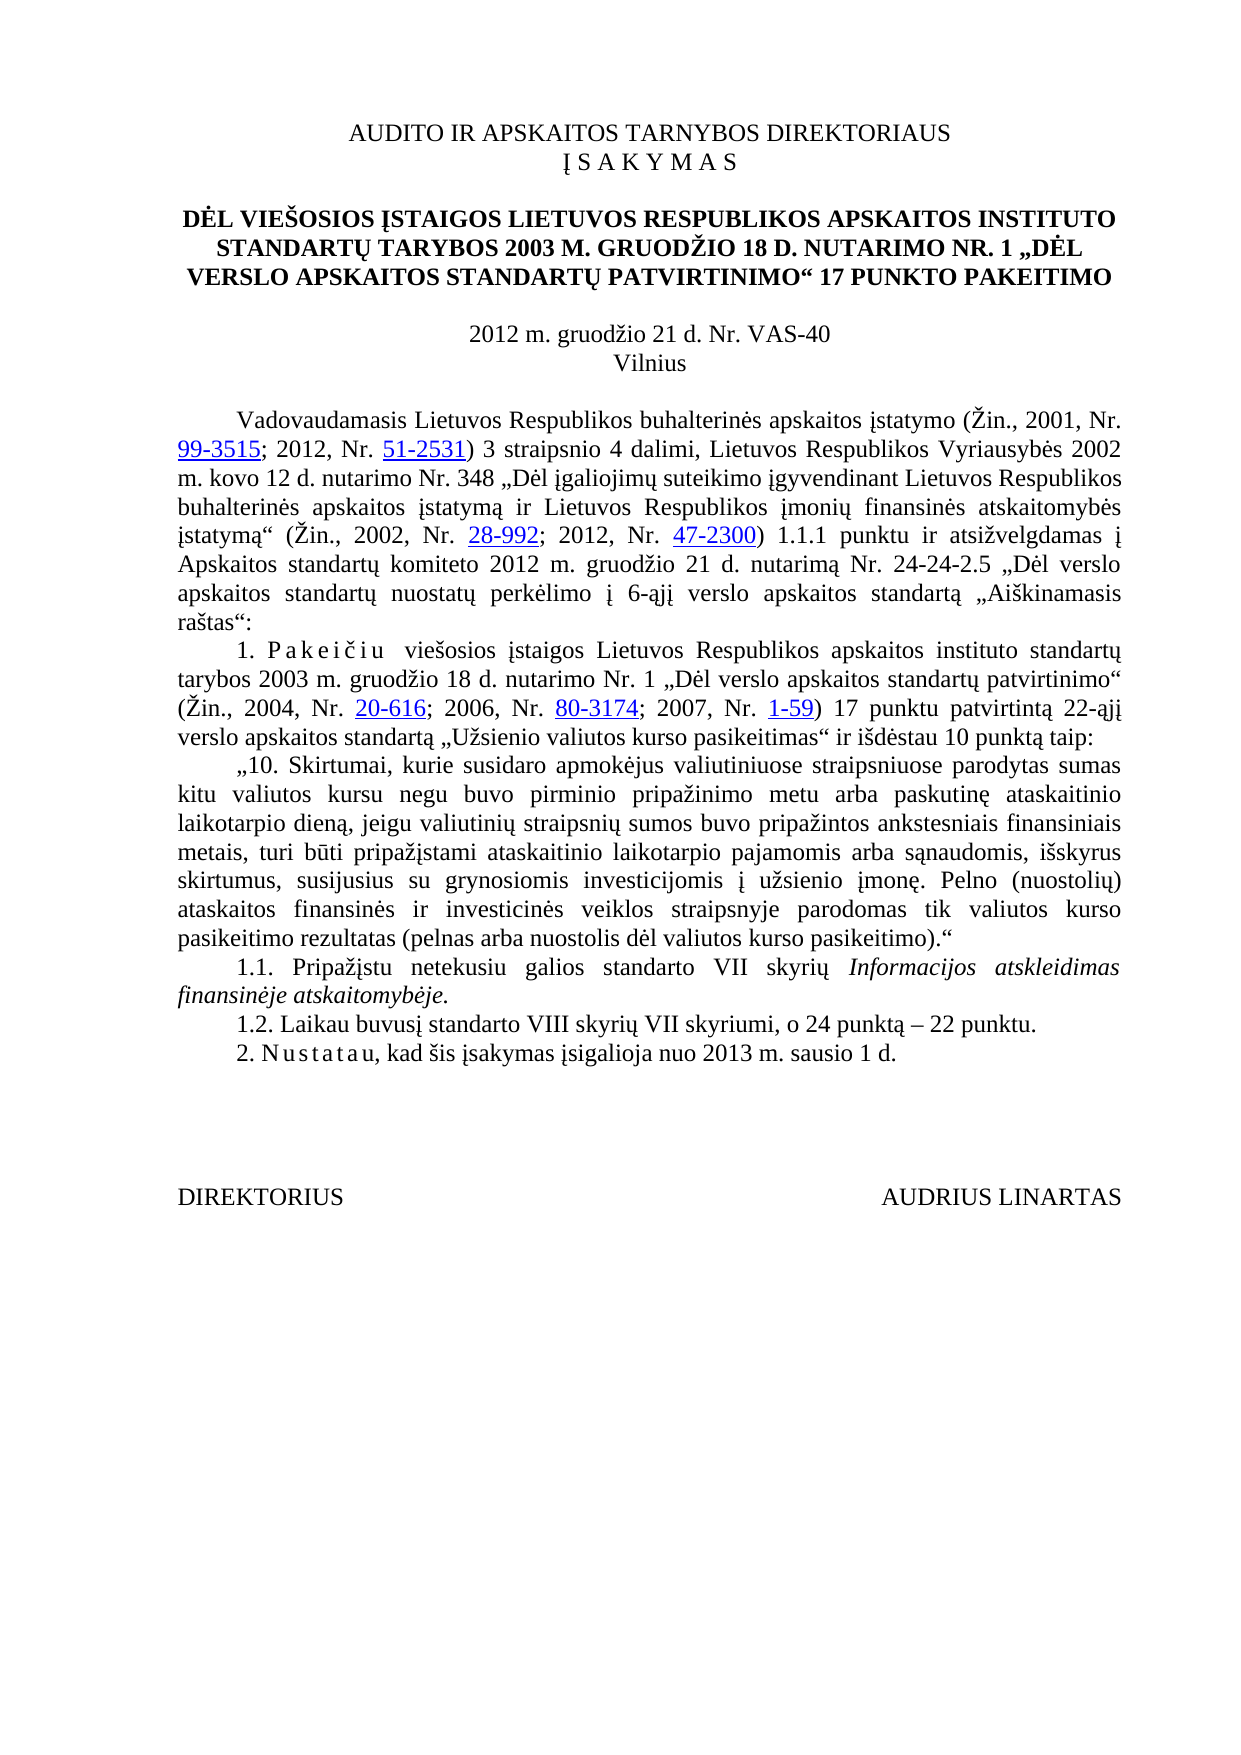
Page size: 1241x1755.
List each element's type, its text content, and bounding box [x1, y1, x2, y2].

text Audito ir APSKAITOS tarnybOS DIREKTORiAUS [177, 118, 1122, 147]
text 1.2. Laikau buvusį standarto VIII skyrių VII skyriumi, o 24 punktą – 22 punktu. [177, 1009, 1122, 1038]
text Į S A K Y M A S [177, 147, 1122, 176]
text DĖL VIEŠOSIOS ĮSTAIGOS LIETUVOS RESPUBLIKOS APSKAITOS INSTITUTO STANDARTŲ TARYBOS 2003 m. GRUODŽIO 18 d. NUTARIMO Nr. 1 „DĖL VERSLO APSKAITOS STANDARTŲ PATVIRTINIMO“ 17 PUNKTO PAKEITIMO [177, 204, 1122, 291]
text 1.1. Pripažįstu netekusiu galios standarto VII skyrių Informacijos atskleidimas finansinėje atskaitomybėje. [177, 952, 1122, 1009]
text Direktorius Audrius Linartas [177, 1182, 1122, 1211]
text 2. Nustatau, kad šis įsakymas įsigalioja nuo 2013 m. sausio 1 d. [177, 1038, 1122, 1067]
text „10. Skirtumai, kurie susidaro apmokėjus valiutiniuose straipsniuose parodytas sumas kitu valiutos kursu negu buvo pirminio pripažinimo metu arba paskutinę ataskaitinio laikotarpio dieną, jeigu valiutinių straipsnių sumos buvo pripažintos ankstesniais finansiniais metais, turi būti pripažįstami ataskaitinio laikotarpio pajamomis arba sąnaudomis, išskyrus skirtumus, susijusius su grynosiomis investicijomis į užsienio įmonę. Pelno (nuostolių) ataskaitos finansinės ir investicinės veiklos straipsnyje parodomas tik valiutos kurso pasikeitimo rezultatas (pelnas arba nuostolis dėl valiutos kurso pasikeitimo).“ [177, 751, 1122, 952]
text Vadovaudamasis Lietuvos Respublikos buhalterinės apskaitos įstatymo (Žin., 2001, Nr. 99-3515; 2012, Nr. 51-2531) 3 straipsnio 4 dalimi, Lietuvos Respublikos Vyriausybės 2002 m. kovo 12 d. nutarimo Nr. 348 „Dėl įgaliojimų suteikimo įgyvendinant Lietuvos Respublikos buhalterinės apskaitos įstatymą ir Lietuvos Respublikos įmonių finansinės atskaitomybės įstatymą“ (Žin., 2002, Nr. 28-992; 2012, Nr. 47-2300) 1.1.1 punktu ir atsižvelgdamas į Apskaitos standartų komiteto 2012 m. gruodžio 21 d. nutarimą Nr. 24-24-2.5 „Dėl verslo apskaitos standartų nuostatų perkėlimo į 6-ąjį verslo apskaitos standartą „Aiškinamasis raštas“: [177, 406, 1122, 636]
text Vilnius [177, 348, 1122, 377]
text 1. Pakeičiu viešosios įstaigos Lietuvos Respublikos apskaitos instituto standartų tarybos 2003 m. gruodžio 18 d. nutarimo Nr. 1 „Dėl verslo apskaitos standartų patvirtinimo“ (Žin., 2004, Nr. 20-616; 2006, Nr. 80-3174; 2007, Nr. 1-59) 17 punktu patvirtintą 22-ąjį verslo apskaitos standartą „Užsienio valiutos kurso pasikeitimas“ ir išdėstau 10 punktą taip: [177, 636, 1122, 751]
text 2012 m. gruodžio 21 d. Nr. VAS-40 [177, 319, 1122, 348]
